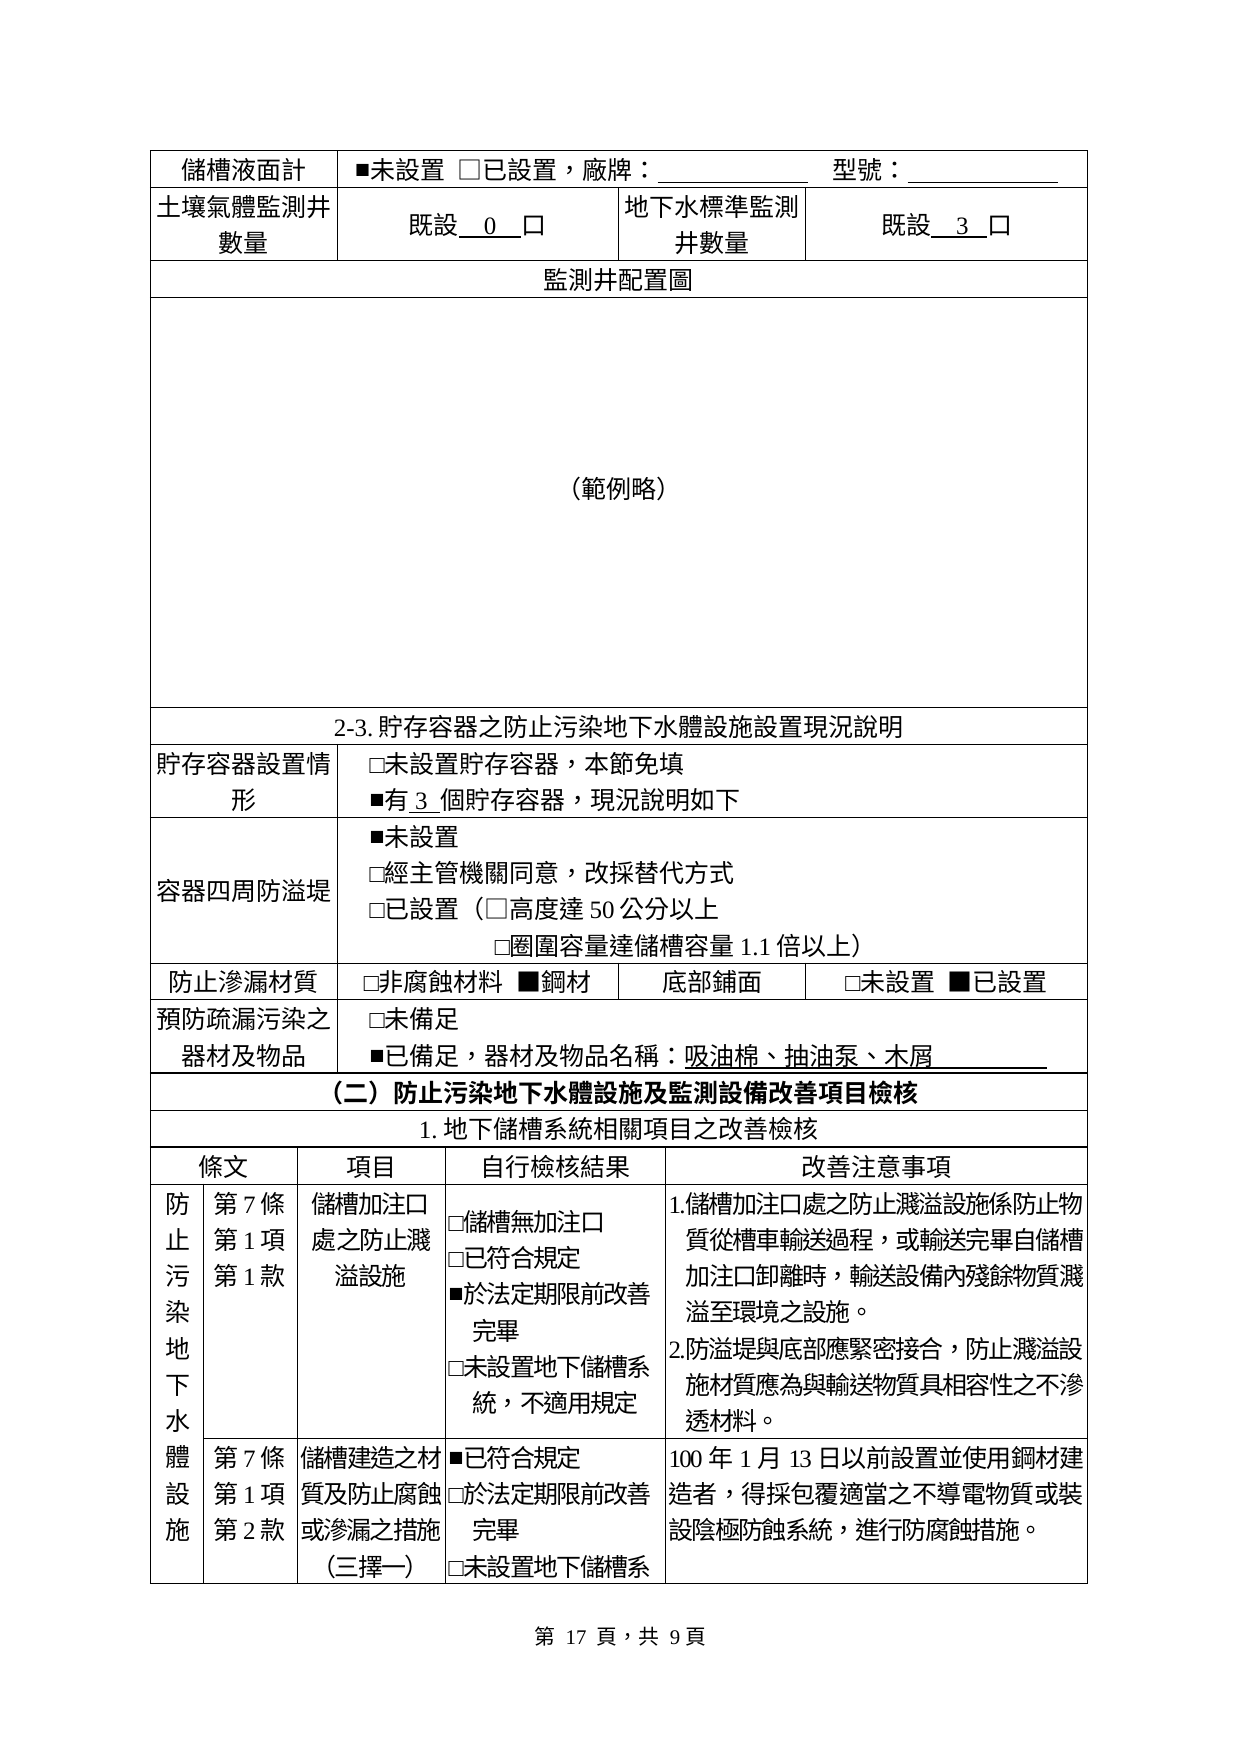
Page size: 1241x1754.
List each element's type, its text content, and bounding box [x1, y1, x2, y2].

table_cell □儲槽無加注口 □已符合規定 ■於法定期限前改善完畢 □未設置地下儲槽系統，不適用規定 [446, 1185, 665, 1438]
table_cell 底部鋪面 [619, 964, 805, 999]
table_cell 儲槽加注口處之防止濺溢設施 [298, 1185, 445, 1438]
table_cell 防止污染地下水體設施 [151, 1185, 203, 1583]
table_cell 儲槽建造之材質及防止腐蝕或滲漏之措施 （三擇一） [298, 1439, 445, 1583]
table_cell 貯存容器設置情形 [151, 745, 337, 817]
table_cell □未備足 ■已備足，器材及物品名稱：吸油棉、抽油泵、木屑 [338, 1000, 1087, 1072]
table_cell 地下水標準監測井數量 [619, 188, 805, 260]
table_cell 100年1月13日以前設置並使用鋼材建造者，得採包覆適當之不導電物質或裝設陰極防蝕系統，進行防腐蝕措施。 [666, 1439, 1087, 1583]
table_cell 儲槽液面計 [151, 151, 337, 187]
table_cell 既設 3 口 [806, 188, 1087, 260]
table_cell 1. 地下儲槽系統相關項目之改善檢核 [151, 1111, 1087, 1146]
table_header 條文 [151, 1148, 297, 1183]
table_cell 監測井配置圖 [151, 261, 1087, 297]
table_cell ■未設置 □已設置，廠牌： 型號： [338, 151, 1087, 187]
table_cell 預防疏漏污染之器材及物品 [151, 1000, 337, 1072]
table_header 改善注意事項 [666, 1148, 1087, 1183]
table_cell 容器四周防溢堤 [151, 818, 337, 962]
table_cell 第7條 第1項 第2款 [204, 1439, 297, 1583]
table_cell （範例略） [151, 298, 1087, 707]
table_header （二）防止污染地下水體設施及監測設備改善項目檢核 [151, 1074, 1087, 1109]
table_cell □非腐蝕材料 ■鋼材 [338, 964, 618, 999]
table_cell □未設置 ■已設置 [806, 964, 1087, 999]
table_cell 既設 0 口 [338, 188, 618, 260]
table_cell 土壤氣體監測井數量 [151, 188, 337, 260]
table_cell 防止滲漏材質 [151, 964, 337, 999]
table_cell ■未設置 □經主管機關同意，改採替代方式 □已設置（□高度達50公分以上 □圈圍容量達儲槽容量1.1倍以上） [338, 818, 1087, 962]
table_cell 第7條 第1項 第1款 [204, 1185, 297, 1438]
table_cell 2-3. 貯存容器之防止污染地下水體設施設置現況說明 [151, 708, 1087, 744]
table_cell 1.儲槽加注口處之防止濺溢設施係防止物質從槽車輸送過程，或輸送完畢自儲槽加注口卸離時，輸送設備內殘餘物質濺溢至環境之設施。 2.防溢堤與底部應緊密接合，防止濺溢設施材質應為與輸送物質具相容性之不滲透材料。 [666, 1185, 1087, 1438]
table_cell ■已符合規定 □於法定期限前改善完畢 □未設置地下儲槽系 [446, 1439, 665, 1583]
table_header 自行檢核結果 [446, 1148, 665, 1183]
table_cell □未設置貯存容器，本節免填 ■有 3 個貯存容器，現況說明如下 [338, 745, 1087, 817]
table_header 項目 [298, 1148, 445, 1183]
